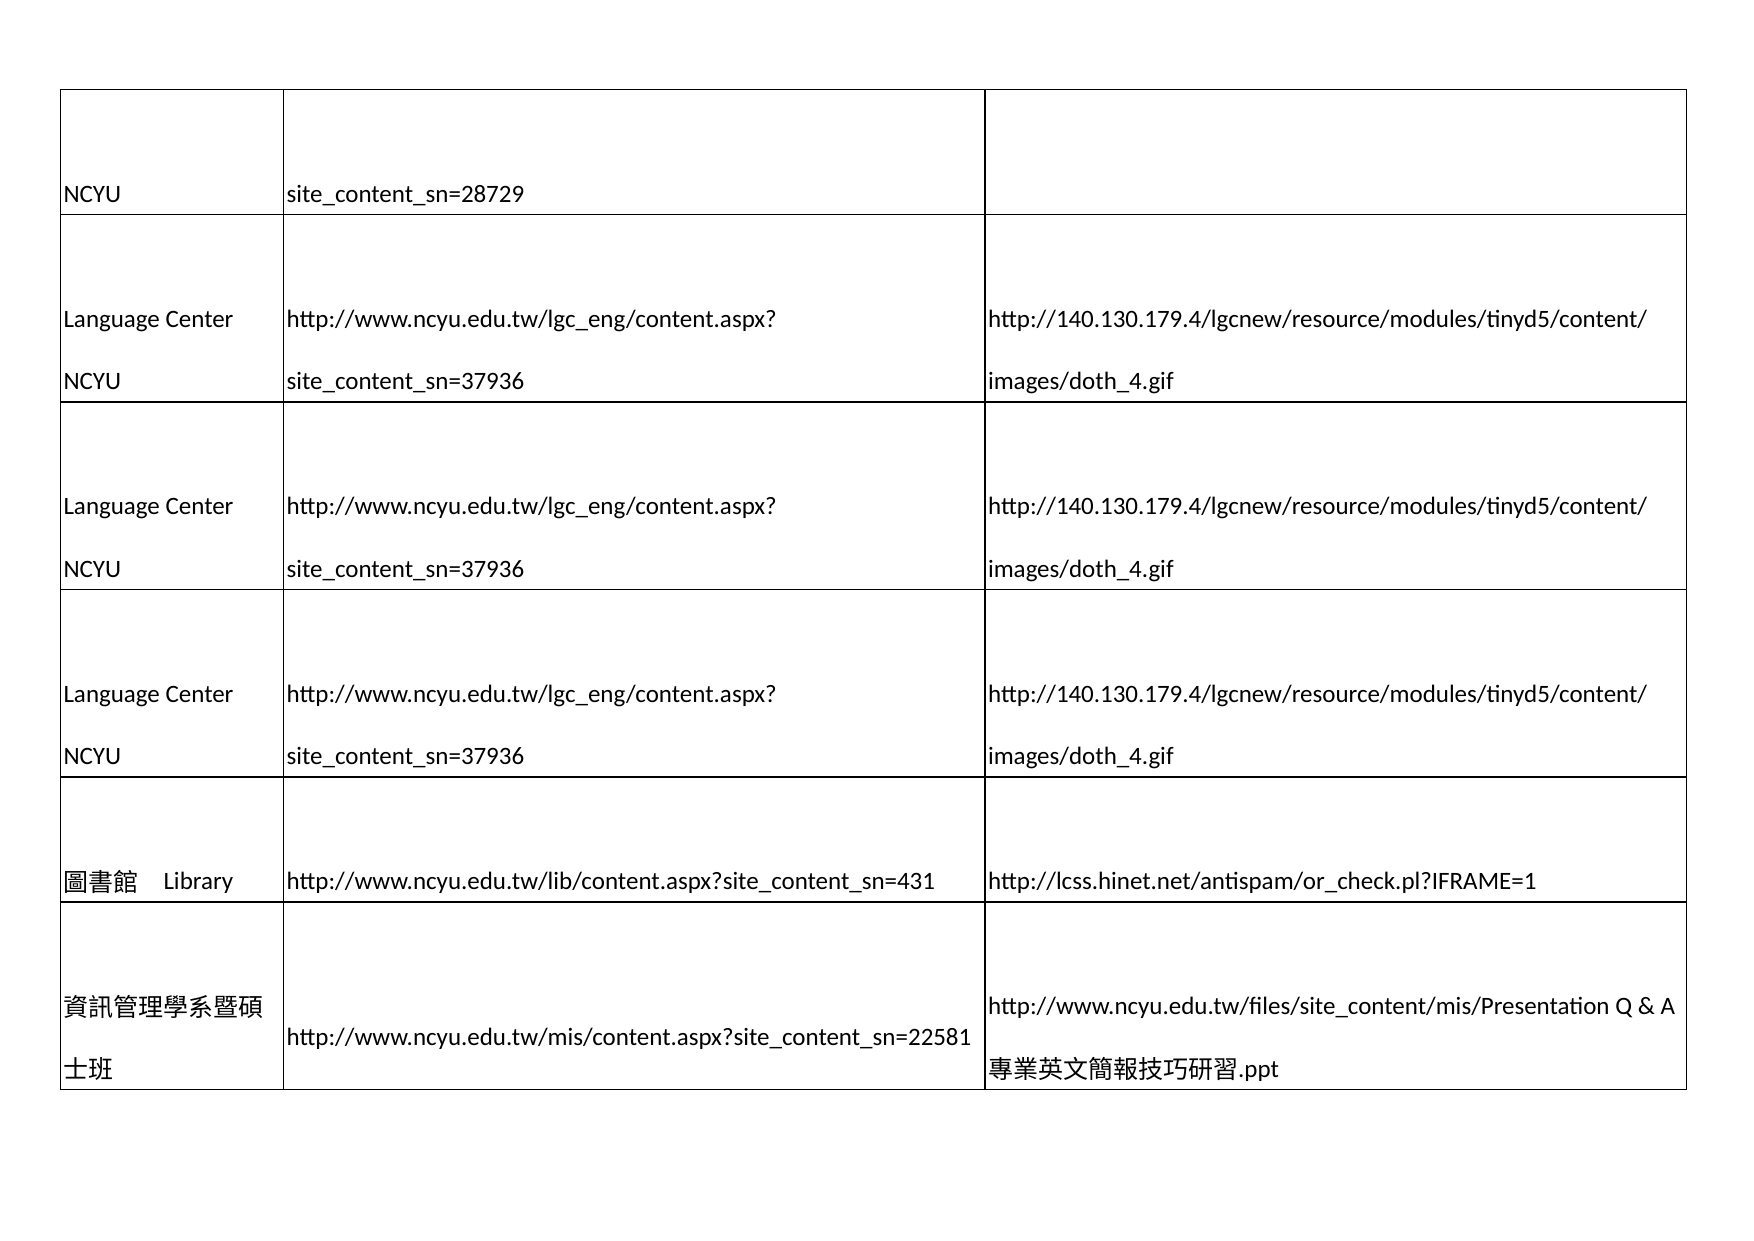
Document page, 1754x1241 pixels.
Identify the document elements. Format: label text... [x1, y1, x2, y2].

table_cell 資訊管理學系暨碩士班 [61, 903, 283, 1089]
table_cell NCYU [61, 90, 283, 214]
table_cell Language Center NCYU [61, 215, 283, 401]
table_cell http://www.ncyu.edu.tw/lgc_eng/content.aspx?site_content_sn=37936 [284, 403, 984, 589]
table_cell http://lcss.hinet.net/antispam/or_check.pl?IFRAME=1 [986, 778, 1686, 901]
table_cell http://www.ncyu.edu.tw/lgc_eng/content.aspx?site_content_sn=37936 [284, 215, 984, 401]
table_cell Language Center NCYU [61, 403, 283, 589]
table_cell http://140.130.179.4/lgcnew/resource/modules/tinyd5/content/images/doth_4.gif [986, 590, 1686, 776]
table_cell http://www.ncyu.edu.tw/files/site_content/mis/Presentation Q & A專業英文簡報技巧研習.ppt [986, 903, 1686, 1089]
table_cell site_content_sn=28729 [284, 90, 984, 214]
table_cell http://www.ncyu.edu.tw/lib/content.aspx?site_content_sn=431 [284, 778, 984, 901]
table_cell http://140.130.179.4/lgcnew/resource/modules/tinyd5/content/images/doth_4.gif [986, 215, 1686, 401]
table_cell http://www.ncyu.edu.tw/mis/content.aspx?site_content_sn=22581 [284, 903, 984, 1089]
table_cell [986, 90, 1686, 214]
table_cell http://140.130.179.4/lgcnew/resource/modules/tinyd5/content/images/doth_4.gif [986, 403, 1686, 589]
table_cell http://www.ncyu.edu.tw/lgc_eng/content.aspx?site_content_sn=37936 [284, 590, 984, 776]
table_cell Language Center NCYU [61, 590, 283, 776]
table_cell 圖書館 Library [61, 778, 283, 901]
